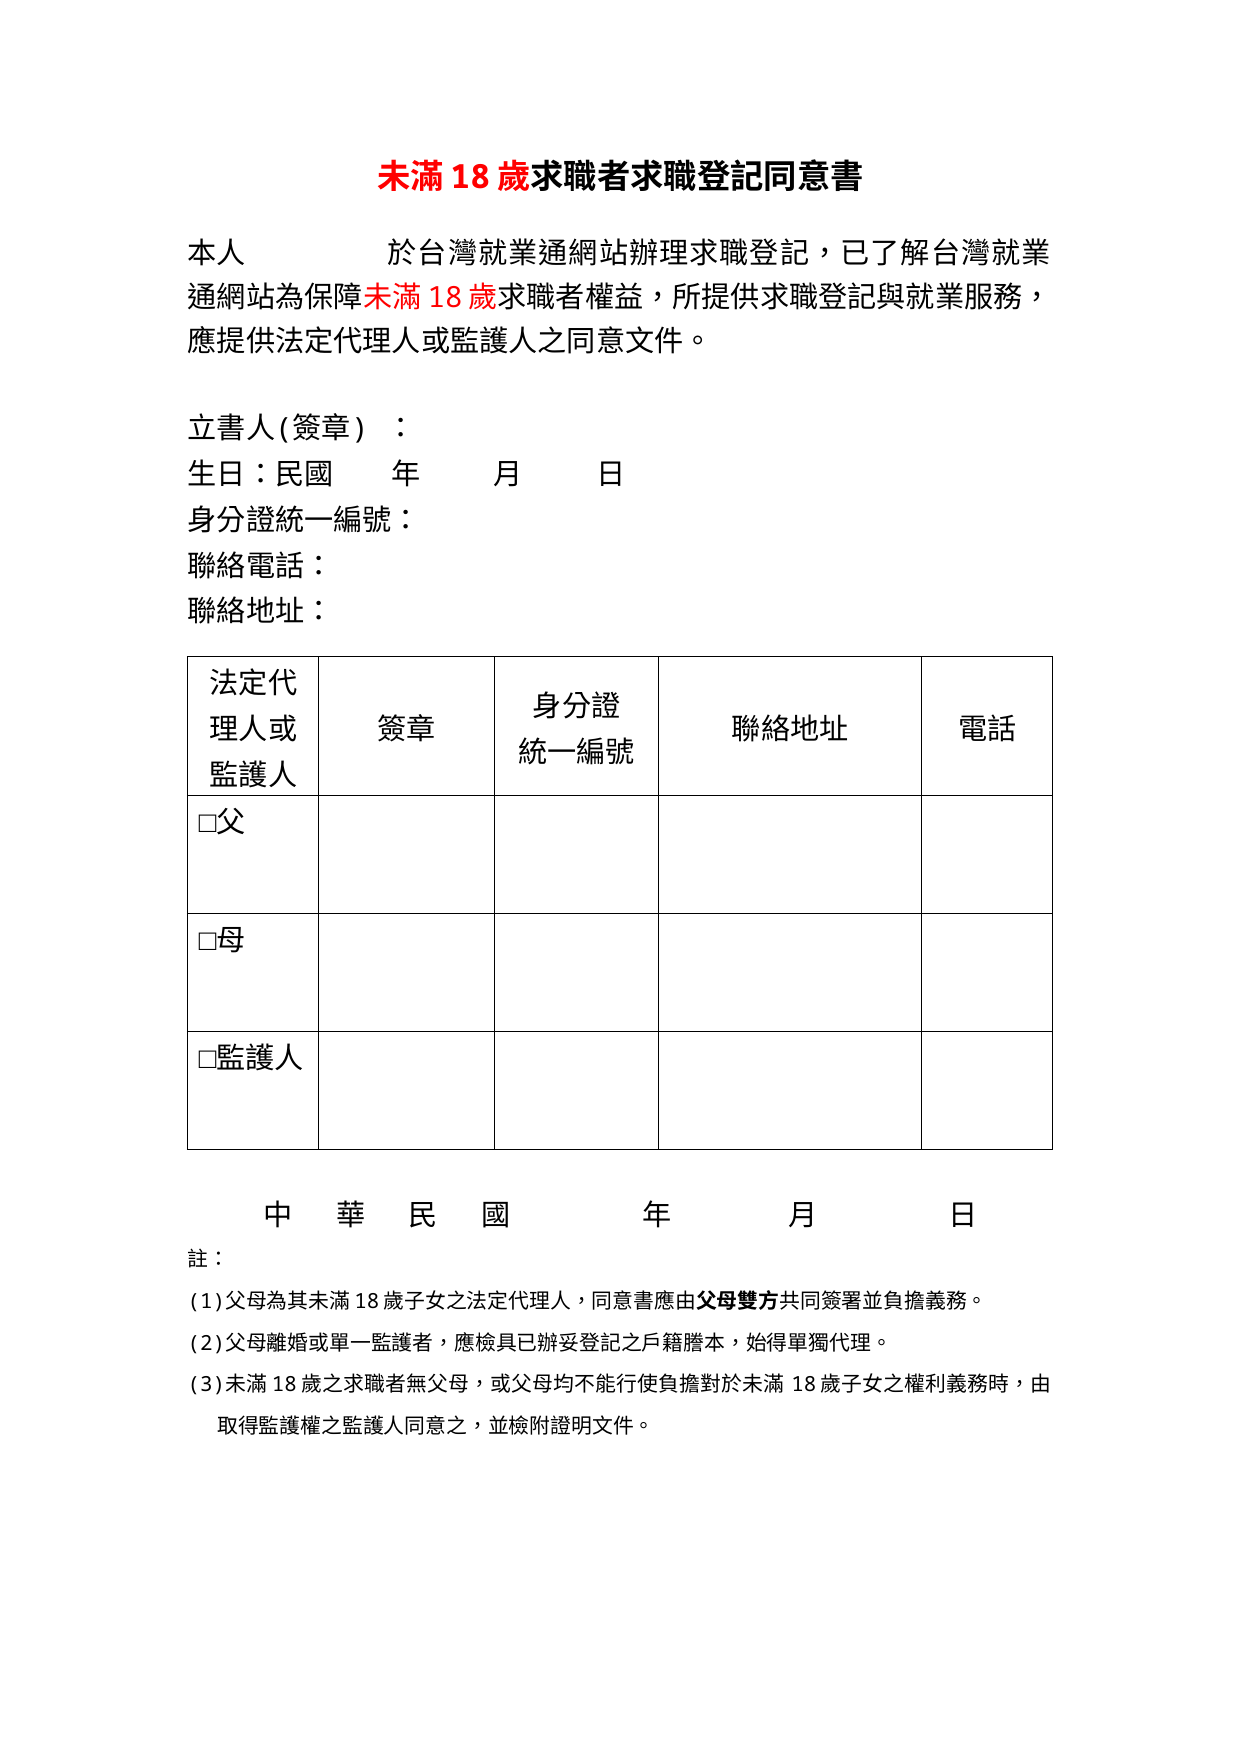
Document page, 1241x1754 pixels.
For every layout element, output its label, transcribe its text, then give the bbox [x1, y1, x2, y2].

table_cell [922, 796, 1052, 913]
table_cell [319, 1032, 494, 1149]
text 中 華 民 國 年 月 日 [187, 1192, 1053, 1233]
text 註： [187, 1233, 1053, 1275]
text 聯絡地址： [187, 585, 1053, 631]
table_cell □父 [188, 796, 318, 913]
table_header 身分證 統一編號 [495, 657, 658, 794]
table_cell [922, 1032, 1052, 1149]
table_cell [659, 796, 921, 913]
text (1)父母為其未滿18歲子女之法定代理人，同意書應由父母雙方共同簽署並負擔義務。 [187, 1275, 1053, 1317]
text 生日：民國 年 月 日 [187, 448, 1053, 493]
table_cell □監護人 [188, 1032, 318, 1149]
text 本人 於台灣就業通網站辦理求職登記，已了解台灣就業通網站為保障未滿18歲求職者權益，所提供求職登記與就業服務，應提供法定代理人或監護人之同意文件。 [187, 229, 1053, 360]
table_cell [495, 914, 658, 1031]
table_cell [659, 1032, 921, 1149]
table_header 電話 [922, 657, 1052, 794]
table_header 法定代理人或監護人 [188, 657, 318, 794]
table_cell [659, 914, 921, 1031]
table_cell [495, 1032, 658, 1149]
text 聯絡電話： [187, 539, 1053, 585]
table_cell [319, 796, 494, 913]
text 身分證統一編號： [187, 493, 1053, 539]
table_cell [922, 914, 1052, 1031]
table_cell [319, 914, 494, 1031]
text (3)未滿18歲之求職者無父母，或父母均不能行使負擔對於未滿18歲子女之權利義務時，由取得監護權之監護人同意之，並檢附證明文件。 [187, 1358, 1053, 1442]
table_cell [495, 796, 658, 913]
text 立書人(簽章) ： [187, 402, 1053, 448]
table_cell □母 [188, 914, 318, 1031]
table_header 聯絡地址 [659, 657, 921, 794]
table_header 簽章 [319, 657, 494, 794]
text (2)父母離婚或單一監護者，應檢具已辦妥登記之戶籍謄本，始得單獨代理。 [187, 1317, 1053, 1358]
text 未滿18歲求職者求職登記同意書 [187, 150, 1053, 198]
